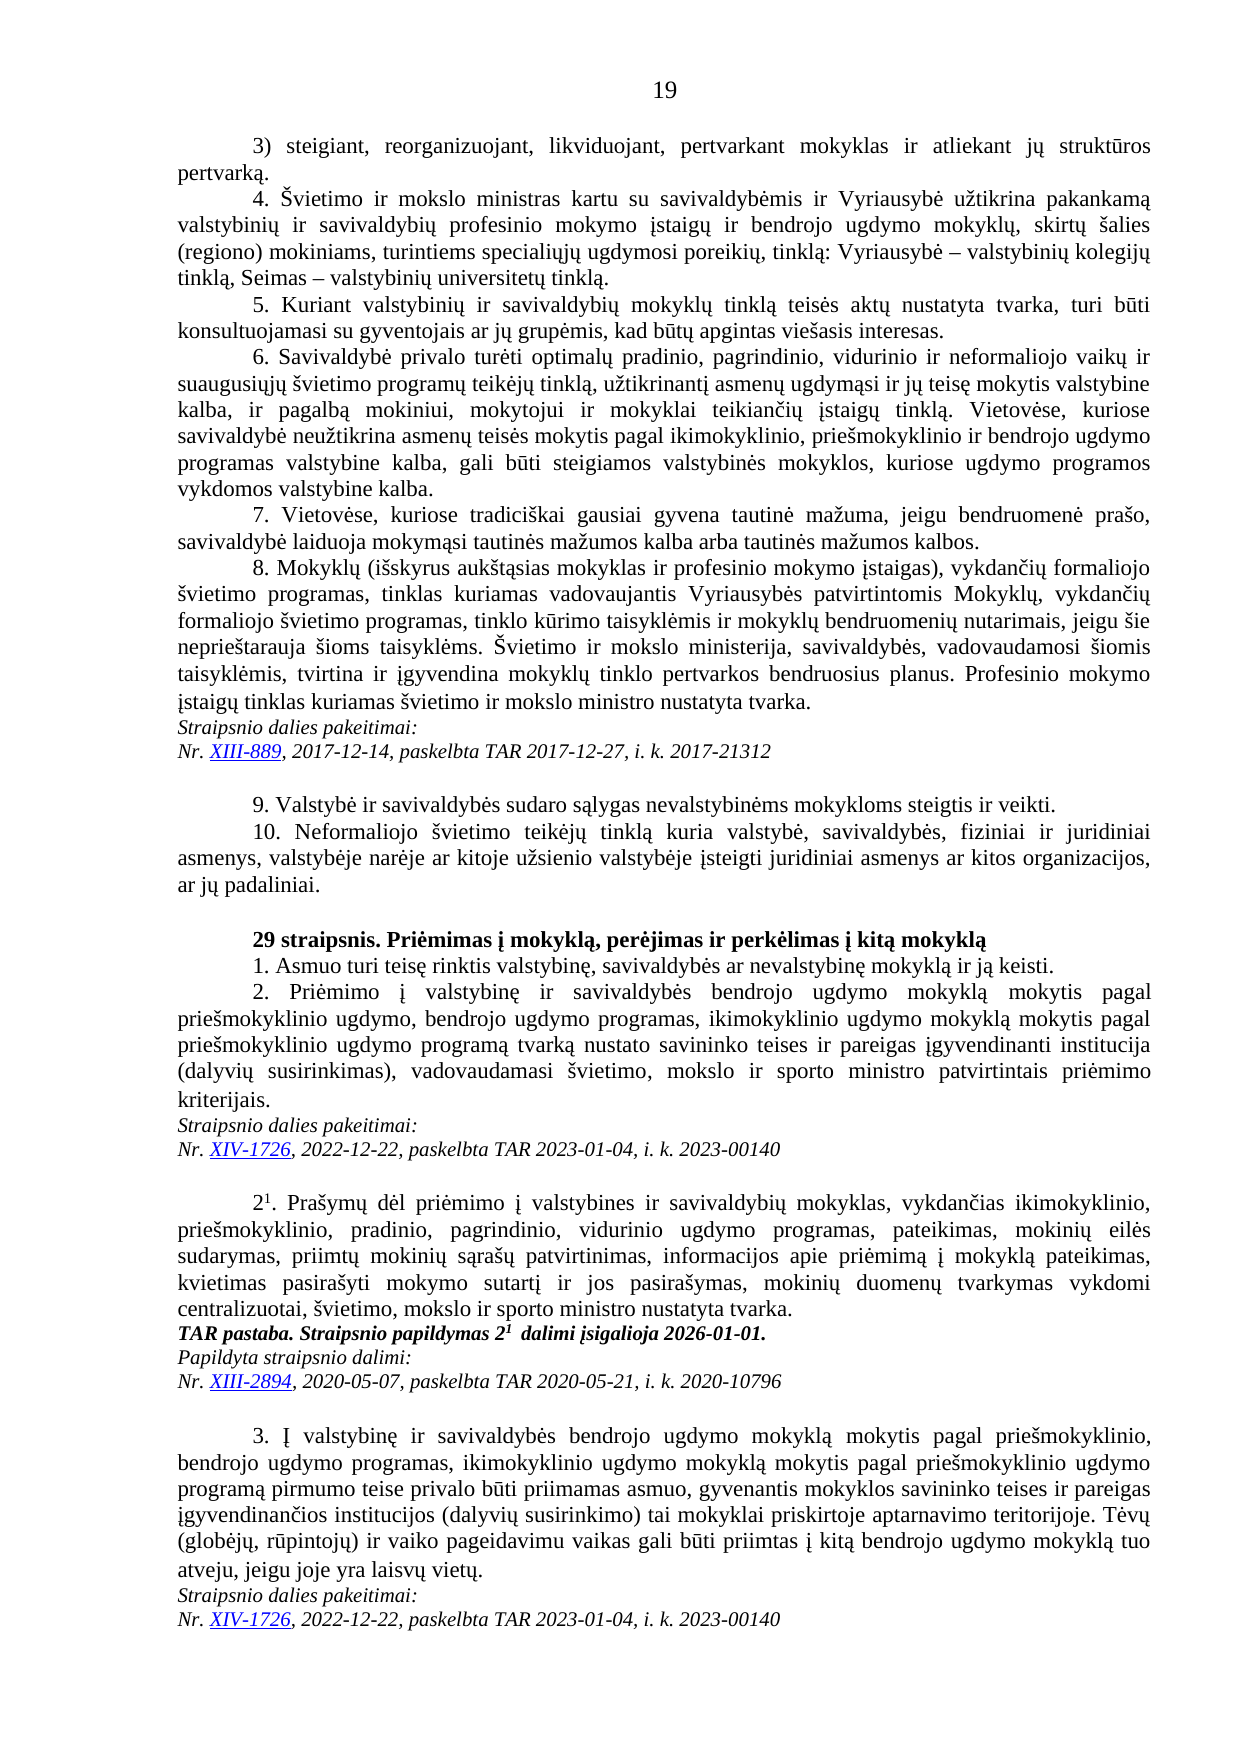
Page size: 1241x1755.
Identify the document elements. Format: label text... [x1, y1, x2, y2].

text 4. Švietimo ir mokslo ministras kartu su savivaldybėmis ir Vyriausybė užtikrina pakankamą valstybinių ir savivaldybių profesinio mokymo įstaigų ir bendrojo ugdymo mokyklų, skirtų šalies (regiono) mokiniams, turintiems specialiųjų ugdymosi poreikių, tinklą: Vyriausybė – valstybinių kolegijų tinklą, Seimas – valstybinių universitetų tinklą. [177, 185, 1152, 291]
text 29 straipsnis. Priėmimas į mokyklą, perėjimas ir perkėlimas į kitą mokyklą [177, 926, 1152, 952]
text 7. Vietovėse, kuriose tradiciškai gausiai gyvena tautinė mažuma, jeigu bendruomenė prašo, savivaldybė laiduoja mokymąsi tautinės mažumos kalba arba tautinės mažumos kalbos. [177, 501, 1152, 554]
text 3) steigiant, reorganizuojant, likviduojant, pertvarkant mokyklas ir atliekant jų struktūros pertvarką. [177, 132, 1152, 185]
text 3. Į valstybinę ir savivaldybės bendrojo ugdymo mokyklą mokytis pagal priešmokyklinio, bendrojo ugdymo programas, ikimokyklinio ugdymo mokyklą mokytis pagal priešmokyklinio ugdymo programą pirmumo teise privalo būti priimamas asmuo, gyvenantis mokyklos savininko teises ir pareigas įgyvendinančios institucijos (dalyvių susirinkimo) tai mokyklai priskirtoje aptarnavimo teritorijoje. Tėvų (globėjų, rūpintojų) ir vaiko pageidavimu vaikas gali būti priimtas į kitą bendrojo ugdymo mokyklą tuo atveju, jeigu joje yra laisvų vietų. [177, 1422, 1152, 1583]
text TAR pastaba. Straipsnio papildymas 21 dalimi įsigalioja 2026-01-01. [177, 1321, 1152, 1345]
text Nr. XIV-1726, 2022-12-22, paskelbta TAR 2023-01-04, i. k. 2023-00140 [177, 1137, 1152, 1161]
text 1. Asmuo turi teisę rinktis valstybinę, savivaldybės ar nevalstybinę mokyklą ir ją keisti. [177, 952, 1152, 978]
text 9. Valstybė ir savivaldybės sudaro sąlygas nevalstybinėms mokykloms steigtis ir veikti. [177, 792, 1152, 818]
text Straipsnio dalies pakeitimai: [177, 1583, 1152, 1607]
text Nr. XIII-2894, 2020-05-07, paskelbta TAR 2020-05-21, i. k. 2020-10796 [177, 1369, 1152, 1393]
text 21. Prašymų dėl priėmimo į valstybines ir savivaldybių mokyklas, vykdančias ikimokyklinio, priešmokyklinio, pradinio, pagrindinio, vidurinio ugdymo programas, pateikimas, mokinių eilės sudarymas, priimtų mokinių sąrašų patvirtinimas, informacijos apie priėmimą į mokyklą pateikimas, kvietimas pasirašyti mokymo sutartį ir jos pasirašymas, mokinių duomenų tvarkymas vykdomi centralizuotai, švietimo, mokslo ir sporto ministro nustatyta tvarka. [177, 1189, 1152, 1321]
text Straipsnio dalies pakeitimai: [177, 1113, 1152, 1137]
text 2. Priėmimo į valstybinę ir savivaldybės bendrojo ugdymo mokyklą mokytis pagal priešmokyklinio ugdymo, bendrojo ugdymo programas, ikimokyklinio ugdymo mokyklą mokytis pagal priešmokyklinio ugdymo programą tvarką nustato savininko teises ir pareigas įgyvendinanti institucija (dalyvių susirinkimas), vadovaudamasi švietimo, mokslo ir sporto ministro patvirtintais priėmimo kriterijais. [177, 978, 1152, 1113]
text Nr. XIII-889, 2017-12-14, paskelbta TAR 2017-12-27, i. k. 2017-21312 [177, 739, 1152, 763]
text Straipsnio dalies pakeitimai: [177, 715, 1152, 739]
text 6. Savivaldybė privalo turėti optimalų pradinio, pagrindinio, vidurinio ir neformaliojo vaikų ir suaugusiųjų švietimo programų teikėjų tinklą, užtikrinantį asmenų ugdymąsi ir jų teisę mokytis valstybine kalba, ir pagalbą mokiniui, mokytojui ir mokyklai teikiančių įstaigų tinklą. Vietovėse, kuriose savivaldybė neužtikrina asmenų teisės mokytis pagal ikimokyklinio, priešmokyklinio ir bendrojo ugdymo programas valstybine kalba, gali būti steigiamos valstybinės mokyklos, kuriose ugdymo programos vykdomos valstybine kalba. [177, 343, 1152, 501]
text 8. Mokyklų (išskyrus aukštąsias mokyklas ir profesinio mokymo įstaigas), vykdančių formaliojo švietimo programas, tinklas kuriamas vadovaujantis Vyriausybės patvirtintomis Mokyklų, vykdančių formaliojo švietimo programas, tinklo kūrimo taisyklėmis ir mokyklų bendruomenių nutarimais, jeigu šie neprieštarauja šioms taisyklėms. Švietimo ir mokslo ministerija, savivaldybės, vadovaudamosi šiomis taisyklėmis, tvirtina ir įgyvendina mokyklų tinklo pertvarkos bendruosius planus. Profesinio mokymo įstaigų tinklas kuriamas švietimo ir mokslo ministro nustatyta tvarka. [177, 554, 1152, 715]
text 10. Neformaliojo švietimo teikėjų tinklą kuria valstybė, savivaldybės, fiziniai ir juridiniai asmenys, valstybėje narėje ar kitoje užsienio valstybėje įsteigti juridiniai asmenys ar kitos organizacijos, ar jų padaliniai. [177, 818, 1152, 897]
text Nr. XIV-1726, 2022-12-22, paskelbta TAR 2023-01-04, i. k. 2023-00140 [177, 1607, 1152, 1631]
text 5. Kuriant valstybinių ir savivaldybių mokyklų tinklą teisės aktų nustatyta tvarka, turi būti konsultuojamasi su gyventojais ar jų grupėmis, kad būtų apgintas viešasis interesas. [177, 291, 1152, 343]
text Papildyta straipsnio dalimi: [177, 1345, 1152, 1369]
